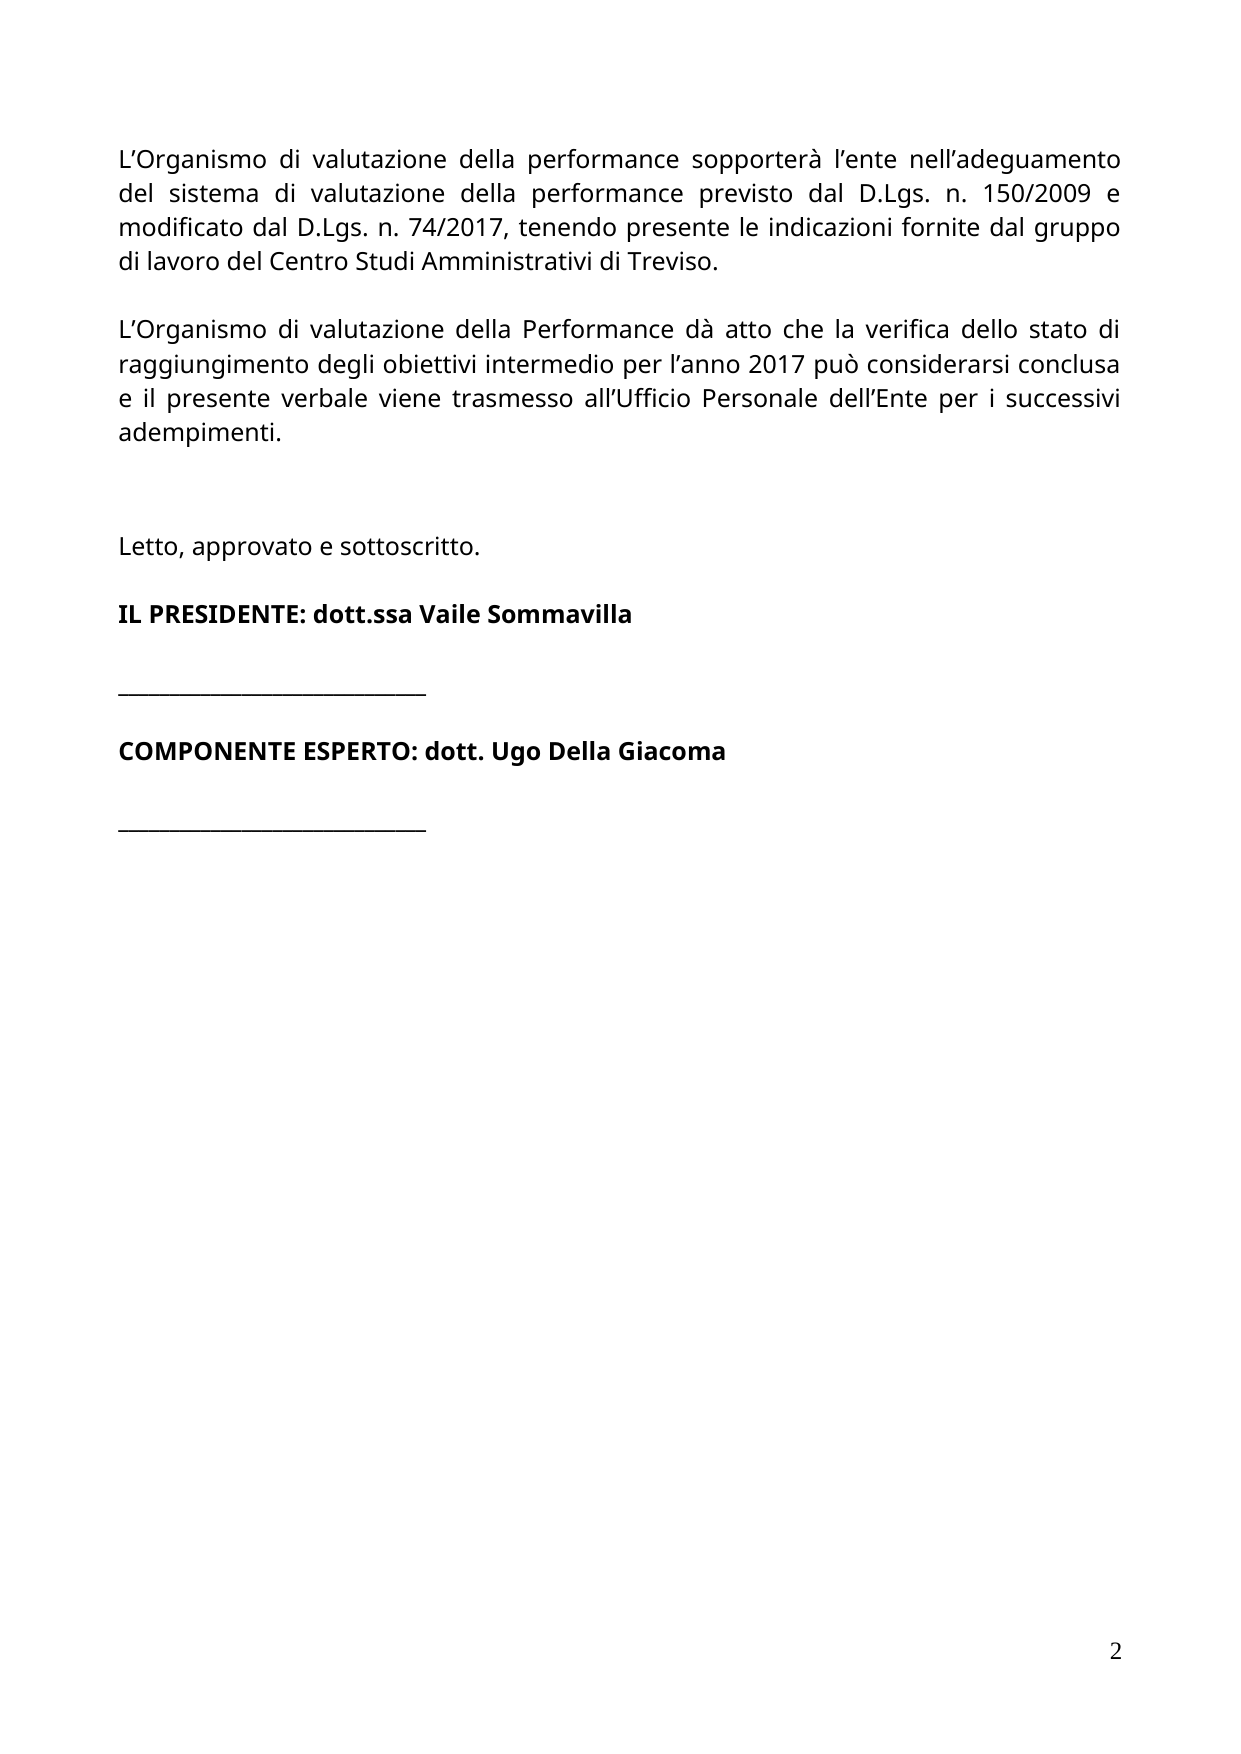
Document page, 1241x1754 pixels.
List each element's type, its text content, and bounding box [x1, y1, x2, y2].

text COMPONENTE ESPERTO: dott. Ugo Della Giacoma [118, 733, 1122, 767]
text L’Organismo di valutazione della performance sopporterà l’ente nell’adeguamento del sistema di valutazione della performance previsto dal D.Lgs. n. 150/2009 e modificato dal D.Lgs. n. 74/2017, tenendo presente le indicazioni fornite dal gruppo di lavoro del Centro Studi Amministrativi di Treviso. [118, 142, 1122, 278]
text IL PRESIDENTE: dott.ssa Vaile Sommavilla [118, 597, 1122, 631]
text L’Organismo di valutazione della Performance dà atto che la verifica dello stato di raggiungimento degli obiettivi intermedio per l’anno 2017 può considerarsi conclusa e il presente verbale viene trasmesso all’Ufficio Personale dell’Ente per i successivi adempimenti. [118, 312, 1122, 448]
text Letto, approvato e sottoscritto. [118, 529, 1122, 563]
text ______________________________ [118, 665, 1122, 699]
text ______________________________ [118, 802, 1122, 836]
